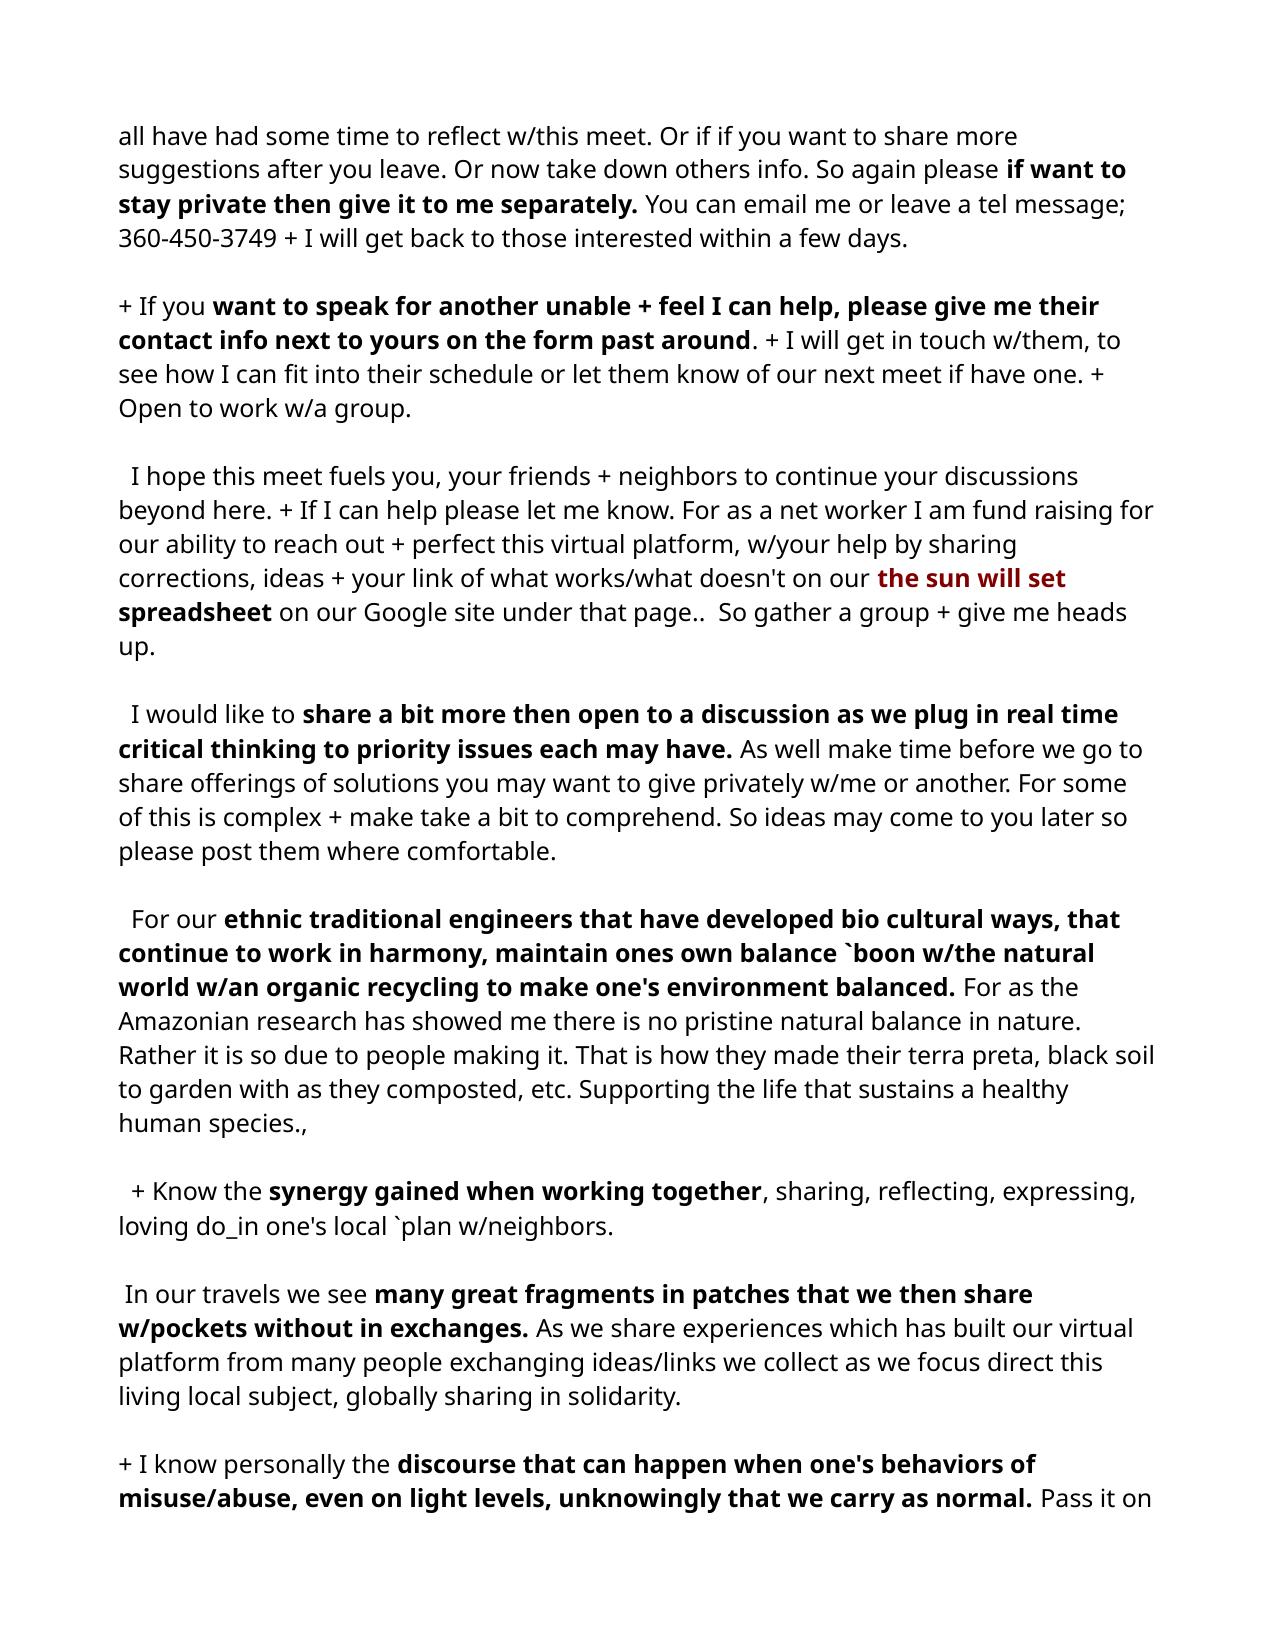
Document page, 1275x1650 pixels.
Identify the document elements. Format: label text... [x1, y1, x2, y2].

text I hope this meet fuels you, your friends + neighbors to continue your discussions beyond here. + If I can help please let me know. For as a net worker I am fund raising for our ability to reach out + perfect this virtual platform, w/your help by sharing corrections, ideas + your link of what works/what doesn't on our the sun will set spreadsheet on our Google site under that page.. So gather a group + give me heads up. [118, 459, 1157, 663]
text all have had some time to reflect w/this meet. Or if if you want to share more suggestions after you leave. Or now take down others info. So again please if want to stay private then give it to me separately. You can email me or leave a tel message; 360-450-3749 + I will get back to those interested within a few days. [118, 118, 1157, 254]
text I would like to share a bit more then open to a discussion as we plug in real time critical thinking to priority issues each may have. As well make time before we go to share offerings of solutions you may want to give privately w/me or another. For some of this is complex + make take a bit to comprehend. So ideas may come to you later so please post them where comfortable. [118, 697, 1157, 867]
text + If you want to speak for another unable + feel I can help, please give me their contact info next to yours on the form past around. + I will get in touch w/them, to see how I can fit into their schedule or let them know of our next meet if have one. + Open to work w/a group. [118, 288, 1157, 425]
text For our ethnic traditional engineers that have developed bio cultural ways, that continue to work in harmony, maintain ones own balance `boon w/the natural world w/an organic recycling to make one's environment balanced. For as the Amazonian research has showed me there is no pristine natural balance in nature. Rather it is so due to people making it. That is how they made their terra preta, black soil to garden with as they composted, etc. Supporting the life that sustains a healthy human species., [118, 902, 1157, 1140]
text + I know personally the discourse that can happen when one's behaviors of misuse/abuse, even on light levels, unknowingly that we carry as normal. Pass it on [118, 1447, 1157, 1515]
text + Know the synergy gained when working together, sharing, reflecting, expressing, loving do_in one's local `plan w/neighbors. [118, 1174, 1157, 1242]
text In our travels we see many great fragments in patches that we then share w/pockets without in exchanges. As we share experiences which has built our virtual platform from many people exchanging ideas/links we collect as we focus direct this living local subject, globally sharing in solidarity. [118, 1276, 1157, 1412]
